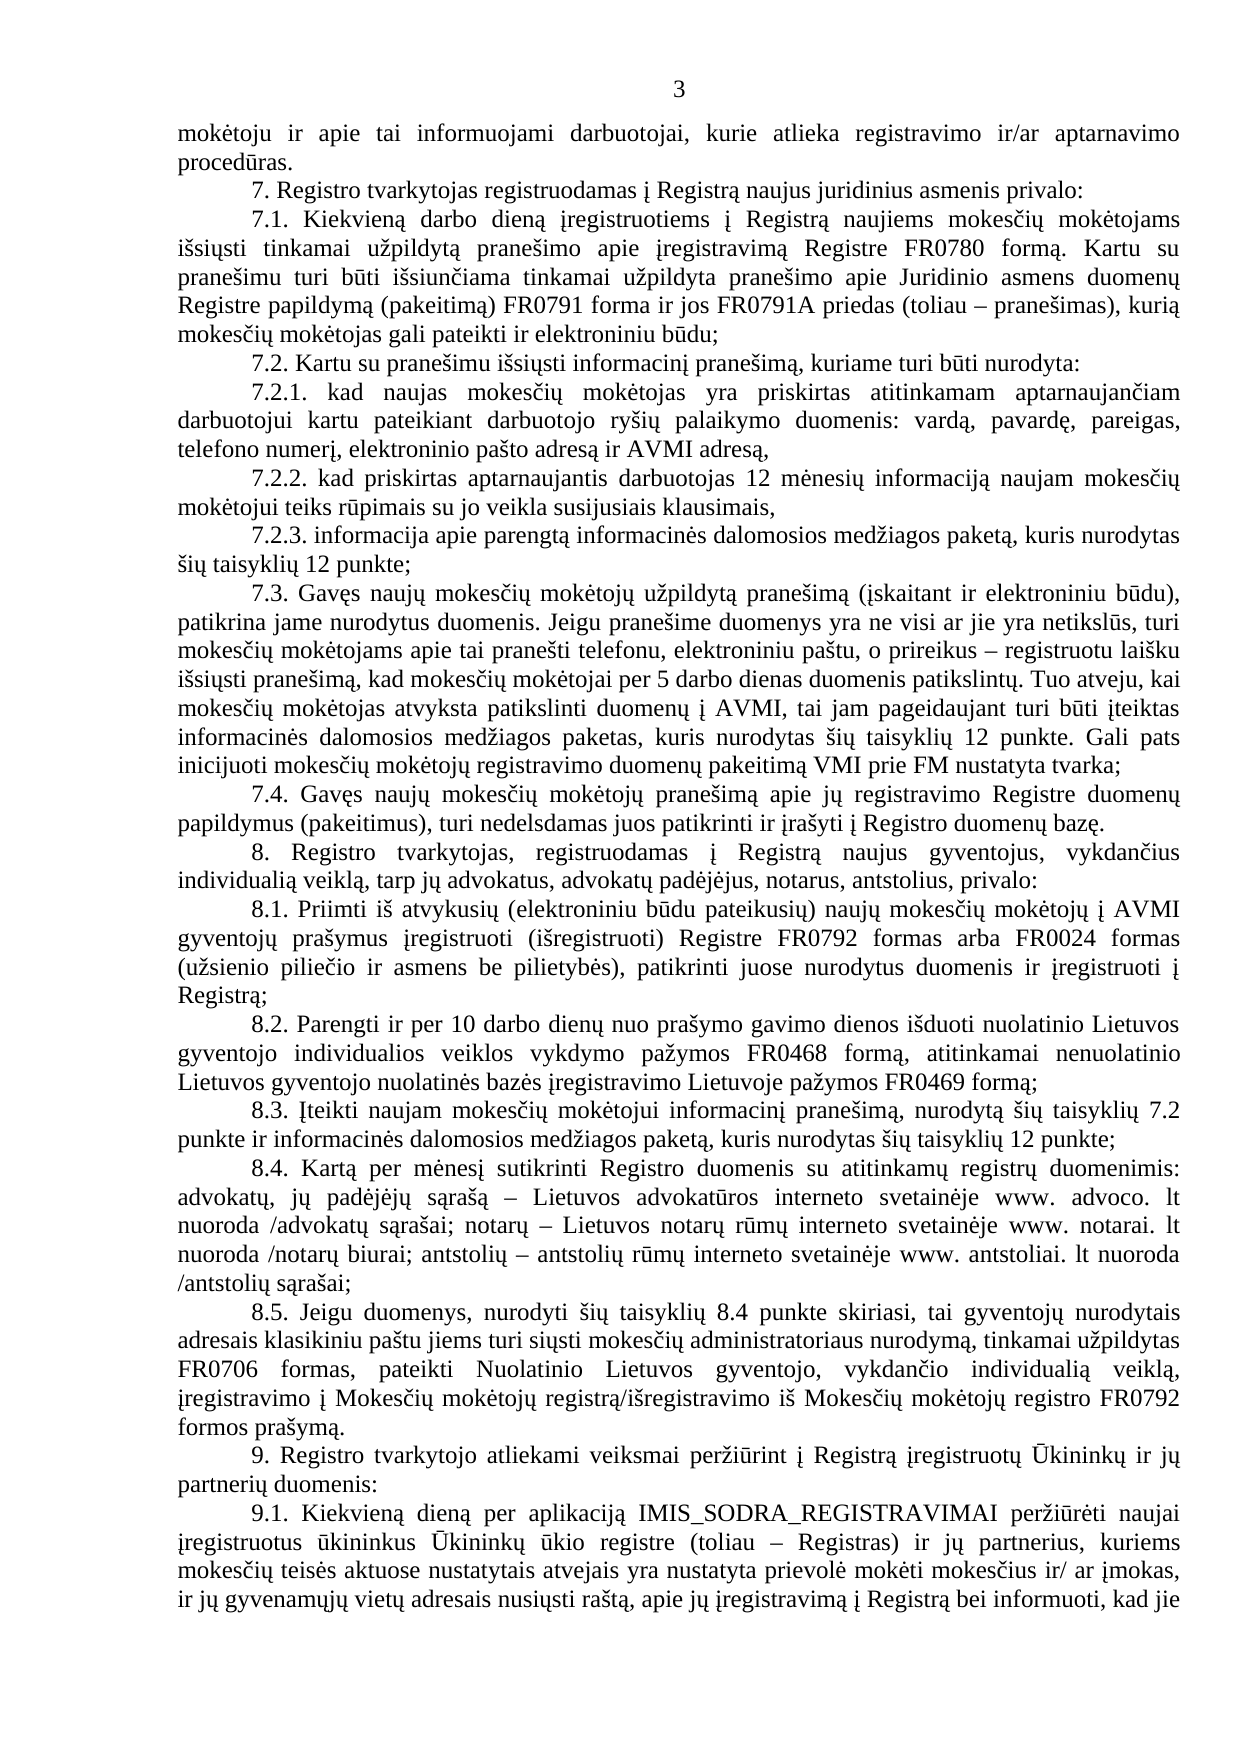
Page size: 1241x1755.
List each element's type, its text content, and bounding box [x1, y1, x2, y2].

text 7.2.2. kad priskirtas aptarnaujantis darbuotojas 12 mėnesių informaciją naujam mokesčių mokėtojui teiks rūpimais su jo veikla susijusiais klausimais, [177, 463, 1181, 521]
text 7.2.3. informacija apie parengtą informacinės dalomosios medžiagos paketą, kuris nurodytas šių taisyklių 12 punkte; [177, 521, 1181, 578]
text 7.3. Gavęs naujų mokesčių mokėtojų užpildytą pranešimą (įskaitant ir elektroniniu būdu), patikrina jame nurodytus duomenis. Jeigu pranešime duomenys yra ne visi ar jie yra netikslūs, turi mokesčių mokėtojams apie tai pranešti telefonu, elektroniniu paštu, o prireikus – registruotu laišku išsiųsti pranešimą, kad mokesčių mokėtojai per 5 darbo dienas duomenis patikslintų. Tuo atveju, kai mokesčių mokėtojas atvyksta patikslinti duomenų į AVMI, tai jam pageidaujant turi būti įteiktas informacinės dalomosios medžiagos paketas, kuris nurodytas šių taisyklių 12 punkte. Gali pats inicijuoti mokesčių mokėtojų registravimo duomenų pakeitimą VMI prie FM nustatyta tvarka; [177, 578, 1181, 779]
text 9.1. Kiekvieną dieną per aplikaciją IMIS_SODRA_REGISTRAVIMAI peržiūrėti naujai įregistruotus ūkininkus Ūkininkų ūkio registre (toliau – Registras) ir jų partnerius, kuriems mokesčių teisės aktuose nustatytais atvejais yra nustatyta prievolė mokėti mokesčius ir/ ar įmokas, ir jų gyvenamųjų vietų adresais nusiųsti raštą, apie jų įregistravimą į Registrą bei informuoti, kad jie [177, 1498, 1181, 1613]
text 7.4. Gavęs naujų mokesčių mokėtojų pranešimą apie jų registravimo Registre duomenų papildymus (pakeitimus), turi nedelsdamas juos patikrinti ir įrašyti į Registro duomenų bazę. [177, 779, 1181, 837]
text 7.2. Kartu su pranešimu išsiųsti informacinį pranešimą, kuriame turi būti nurodyta: [177, 348, 1181, 377]
text 8. Registro tvarkytojas, registruodamas į Registrą naujus gyventojus, vykdančius individualią veiklą, tarp jų advokatus, advokatų padėjėjus, notarus, antstolius, privalo: [177, 837, 1181, 894]
text 8.3. Įteikti naujam mokesčių mokėtojui informacinį pranešimą, nurodytą šių taisyklių 7.2 punkte ir informacinės dalomosios medžiagos paketą, kuris nurodytas šių taisyklių 12 punkte; [177, 1096, 1181, 1153]
text 8.5. Jeigu duomenys, nurodyti šių taisyklių 8.4 punkte skiriasi, tai gyventojų nurodytais adresais klasikiniu paštu jiems turi siųsti mokesčių administratoriaus nurodymą, tinkamai užpildytas FR0706 formas, pateikti Nuolatinio Lietuvos gyventojo, vykdančio individualią veiklą, įregistravimo į Mokesčių mokėtojų registrą/išregistravimo iš Mokesčių mokėtojų registro FR0792 formos prašymą. [177, 1297, 1181, 1441]
text 7.2.1. kad naujas mokesčių mokėtojas yra priskirtas atitinkamam aptarnaujančiam darbuotojui kartu pateikiant darbuotojo ryšių palaikymo duomenis: vardą, pavardę, pareigas, telefono numerį, elektroninio pašto adresą ir AVMI adresą, [177, 377, 1181, 463]
text 7.1. Kiekvieną darbo dieną įregistruotiems į Registrą naujiems mokesčių mokėtojams išsiųsti tinkamai užpildytą pranešimo apie įregistravimą Registre FR0780 formą. Kartu su pranešimu turi būti išsiunčiama tinkamai užpildyta pranešimo apie Juridinio asmens duomenų Registre papildymą (pakeitimą) FR0791 forma ir jos FR0791A priedas (toliau – pranešimas), kurią mokesčių mokėtojas gali pateikti ir elektroniniu būdu; [177, 204, 1181, 348]
text 8.2. Parengti ir per 10 darbo dienų nuo prašymo gavimo dienos išduoti nuolatinio Lietuvos gyventojo individualios veiklos vykdymo pažymos FR0468 formą, atitinkamai nenuolatinio Lietuvos gyventojo nuolatinės bazės įregistravimo Lietuvoje pažymos FR0469 formą; [177, 1009, 1181, 1096]
text 7. Registro tvarkytojas registruodamas į Registrą naujus juridinius asmenis privalo: [177, 176, 1181, 204]
text 8.1. Priimti iš atvykusių (elektroniniu būdu pateikusių) naujų mokesčių mokėtojų į AVMI gyventojų prašymus įregistruoti (išregistruoti) Registre FR0792 formas arba FR0024 formas (užsienio piliečio ir asmens be pilietybės), patikrinti juose nurodytus duomenis ir įregistruoti į Registrą; [177, 894, 1181, 1009]
text mokėtoju ir apie tai informuojami darbuotojai, kurie atlieka registravimo ir/ar aptarnavimo procedūras. [177, 118, 1181, 176]
text 8.4. Kartą per mėnesį sutikrinti Registro duomenis su atitinkamų registrų duomenimis: advokatų, jų padėjėjų sąrašą – Lietuvos advokatūros interneto svetainėje www. advoco. lt nuoroda /advokatų sąrašai; notarų – Lietuvos notarų rūmų interneto svetainėje www. notarai. lt nuoroda /notarų biurai; antstolių – antstolių rūmų interneto svetainėje www. antstoliai. lt nuoroda /antstolių sąrašai; [177, 1153, 1181, 1297]
text 9. Registro tvarkytojo atliekami veiksmai peržiūrint į Registrą įregistruotų Ūkininkų ir jų partnerių duomenis: [177, 1441, 1181, 1498]
